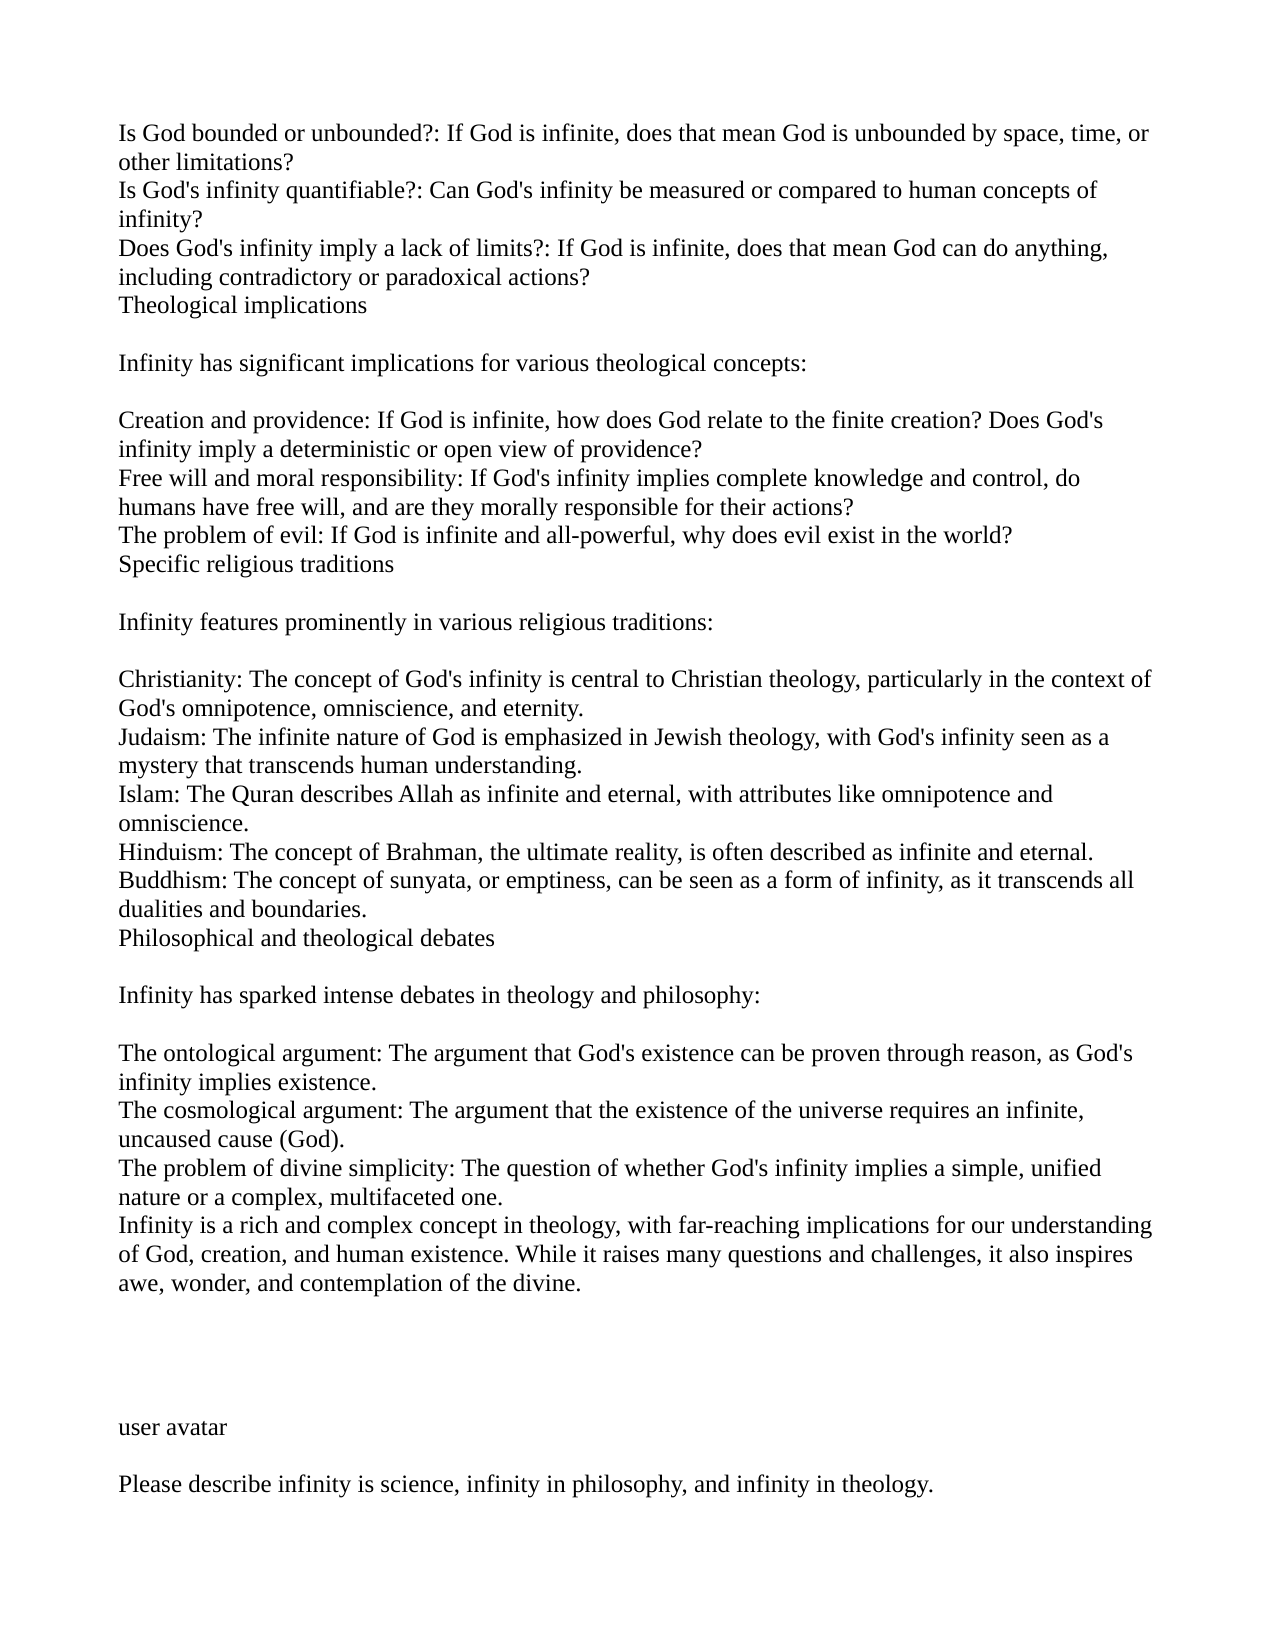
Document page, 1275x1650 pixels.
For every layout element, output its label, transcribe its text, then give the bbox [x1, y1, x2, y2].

text Is God's infinity quantifiable?: Can God's infinity be measured or compared to human concepts of infinity? [118, 176, 1157, 233]
text Creation and providence: If God is infinite, how does God relate to the finite creation? Does God's infinity imply a deterministic or open view of providence? [118, 406, 1157, 463]
text Infinity is a rich and complex concept in theology, with far-reaching implications for our understanding of God, creation, and human existence. While it raises many questions and challenges, it also inspires awe, wonder, and contemplation of the divine. [118, 1211, 1157, 1297]
text Specific religious traditions [118, 549, 1157, 578]
text The problem of evil: If God is infinite and all-powerful, why does evil exist in the world? [118, 521, 1157, 549]
text The ontological argument: The argument that God's existence can be proven through reason, as God's infinity implies existence. [118, 1038, 1157, 1096]
text Free will and moral responsibility: If God's infinity implies complete knowledge and control, do humans have free will, and are they morally responsible for their actions? [118, 463, 1157, 521]
text Infinity features prominently in various religious traditions: [118, 607, 1157, 636]
text Infinity has sparked intense debates in theology and philosophy: [118, 981, 1157, 1009]
text Christianity: The concept of God's infinity is central to Christian theology, particularly in the context of God's omnipotence, omniscience, and eternity. [118, 664, 1157, 722]
text Please describe infinity is science, infinity in philosophy, and infinity in theology. [118, 1469, 1157, 1498]
text user avatar [118, 1412, 1157, 1441]
text The cosmological argument: The argument that the existence of the universe requires an infinite, uncaused cause (God). [118, 1096, 1157, 1153]
text Buddhism: The concept of sunyata, or emptiness, can be seen as a form of infinity, as it transcends all dualities and boundaries. [118, 866, 1157, 923]
text Does God's infinity imply a lack of limits?: If God is infinite, does that mean God can do anything, including contradictory or paradoxical actions? [118, 233, 1157, 291]
text Theological implications [118, 291, 1157, 319]
text The problem of divine simplicity: The question of whether God's infinity implies a simple, unified nature or a complex, multifaceted one. [118, 1153, 1157, 1211]
text Philosophical and theological debates [118, 923, 1157, 952]
text Hinduism: The concept of Brahman, the ultimate reality, is often described as infinite and eternal. [118, 837, 1157, 866]
text Islam: The Quran describes Allah as infinite and eternal, with attributes like omnipotence and omniscience. [118, 779, 1157, 837]
text Is God bounded or unbounded?: If God is infinite, does that mean God is unbounded by space, time, or other limitations? [118, 118, 1157, 176]
text Infinity has significant implications for various theological concepts: [118, 348, 1157, 377]
text Judaism: The infinite nature of God is emphasized in Jewish theology, with God's infinity seen as a mystery that transcends human understanding. [118, 722, 1157, 779]
